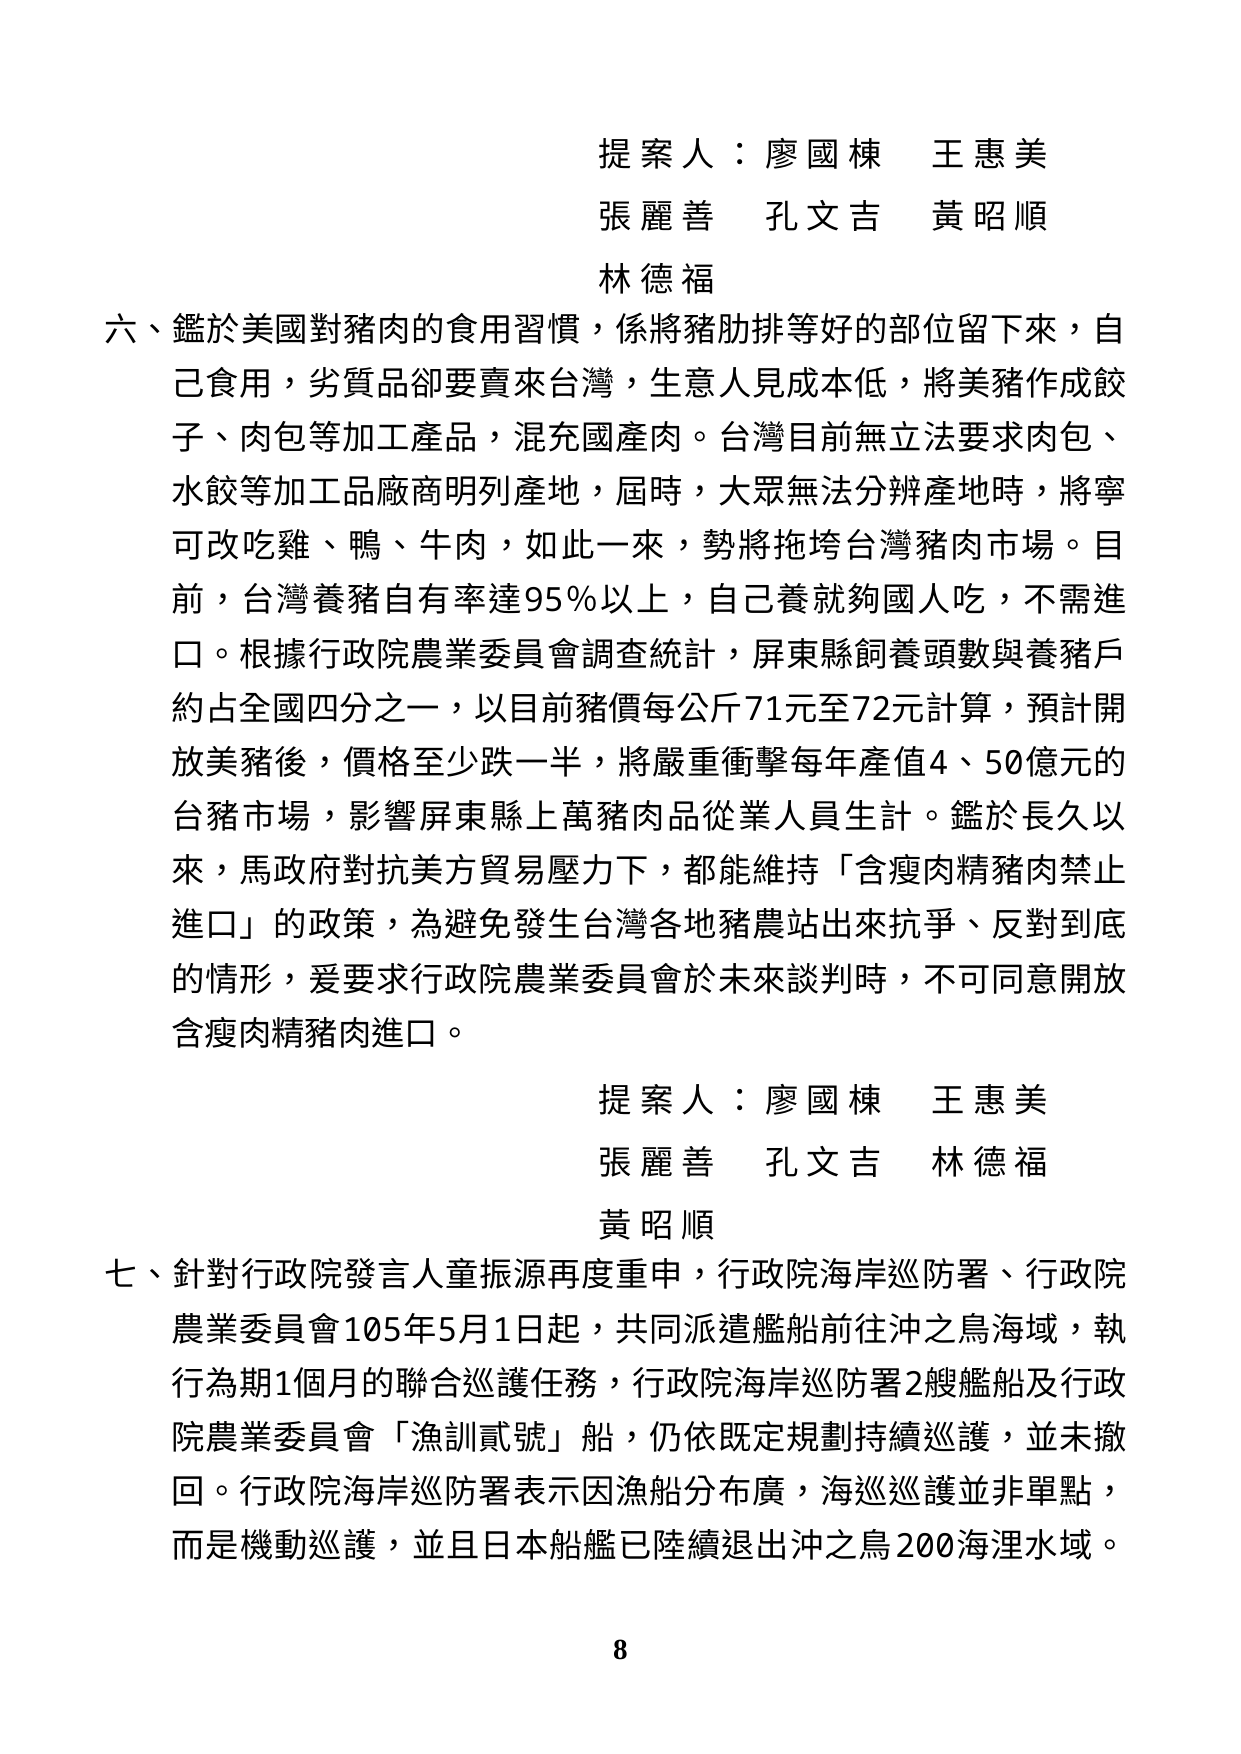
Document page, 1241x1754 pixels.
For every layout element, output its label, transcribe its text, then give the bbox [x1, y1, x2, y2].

text 七、針對行政院發言人童振源再度重申，行政院海岸巡防署、行政院農業委員會105年5月1日起，共同派遣艦船前往沖之鳥海域，執行為期1個月的聯合巡護任務，行政院海岸巡防署2艘艦船及行政院農業委員會「漁訓貳號」船，仍依既定規劃持續巡護，並未撤回。行政院海岸巡防署表示因漁船分布廣，海巡巡護並非單點，而是機動巡護，並且日本船艦已陸續退出沖之鳥200海浬水域。 [104, 1243, 1127, 1568]
text 六、鑑於美國對豬肉的食用習慣，係將豬肋排等好的部位留下來，自己食用，劣質品卻要賣來台灣，生意人見成本低，將美豬作成餃子、肉包等加工產品，混充國產肉。台灣目前無立法要求肉包、水餃等加工品廠商明列產地，屆時，大眾無法分辨產地時，將寧可改吃雞、鴨、牛肉，如此一來，勢將拖垮台灣豬肉市場。目前，台灣養豬自有率達95％以上，自己養就夠國人吃，不需進口。根據行政院農業委員會調查統計，屏東縣飼養頭數與養豬戶約占全國四分之一，以目前豬價每公斤71元至72元計算，預計開放美豬後，價格至少跌一半，將嚴重衝擊每年產值4、50億元的台豬市場，影響屏東縣上萬豬肉品從業人員生計。鑑於長久以來，馬政府對抗美方貿易壓力下，都能維持「含瘦肉精豬肉禁止進口」的政策，為避免發生台灣各地豬農站出來抗爭、反對到底的情形，爰要求行政院農業委員會於未來談判時，不可同意開放含瘦肉精豬肉進口。 [104, 298, 1127, 1056]
text 提案人：廖國棟 王惠美 張麗善 孔文吉 黃昭順 林德福 [589, 110, 1105, 298]
text 提案人：廖國棟 王惠美 張麗善 孔文吉 林德福 黃昭順 [589, 1056, 1105, 1243]
